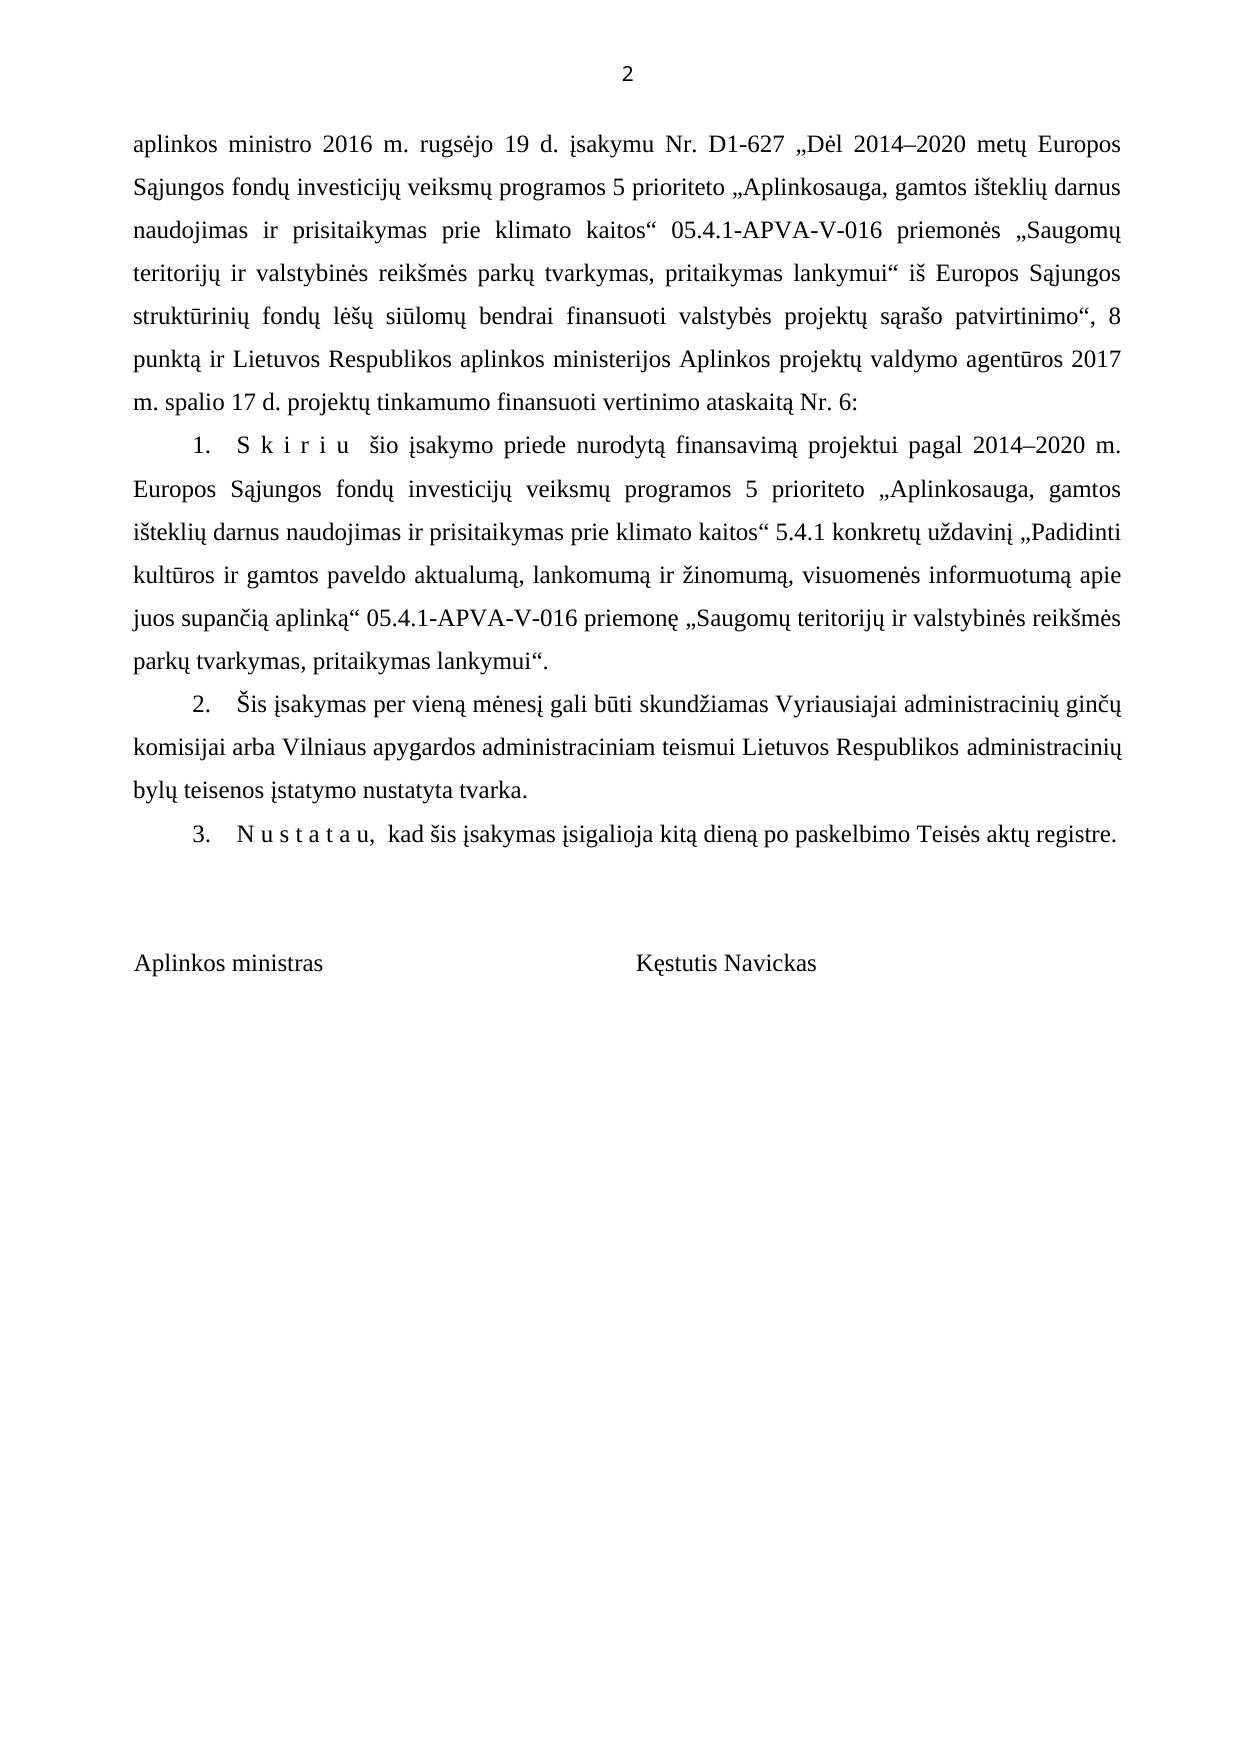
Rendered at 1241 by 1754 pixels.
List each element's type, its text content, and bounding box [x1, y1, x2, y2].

text 3. N u s t a t a u, kad šis įsakymas įsigalioja kitą dieną po paskelbimo Teisės aktų registre. [192, 819, 1122, 847]
text 1. S k i r i u šio įsakymo priede nurodytą finansavimą projektui pagal 2014–2020 m. Europos Sąjungos fondų investicijų veiksmų programos 5 prioriteto „Aplinkosauga, gamtos išteklių darnus naudojimas ir prisitaikymas prie klimato kaitos“ 5.4.1 konkretų uždavinį „Padidinti kultūros ir gamtos paveldo aktualumą, lankomumą ir žinomumą, visuomenės informuotumą apie juos supančią aplinką“ 05.4.1-APVA-V-016 priemonę „Saugomų teritorijų ir valstybinės reikšmės parkų tvarkymas, pritaikymas lankymui“. [133, 431, 1122, 675]
text 2. Šis įsakymas per vieną mėnesį gali būti skundžiamas Vyriausiajai administracinių ginčų komisijai arba Vilniaus apygardos administraciniam teismui Lietuvos Respublikos administracinių bylų teisenos įstatymo nustatyta tvarka. [133, 689, 1122, 804]
text aplinkos ministro 2016 m. rugsėjo 19 d. įsakymu Nr. D1-627 „Dėl 2014–2020 metų Europos Sąjungos fondų investicijų veiksmų programos 5 prioriteto „Aplinkosauga, gamtos išteklių darnus naudojimas ir prisitaikymas prie klimato kaitos“ 05.4.1-APVA-V-016 priemonės „Saugomų teritorijų ir valstybinės reikšmės parkų tvarkymas, pritaikymas lankymui“ iš Europos Sąjungos struktūrinių fondų lėšų siūlomų bendrai finansuoti valstybės projektų sąrašo patvirtinimo“, 8 punktą ir Lietuvos Respublikos aplinkos ministerijos Aplinkos projektų valdymo agentūros 2017 m. spalio 17 d. projektų tinkamumo finansuoti vertinimo ataskaitą Nr. 6: [133, 129, 1122, 416]
text Aplinkos ministras Kęstutis Navickas [134, 948, 1118, 977]
